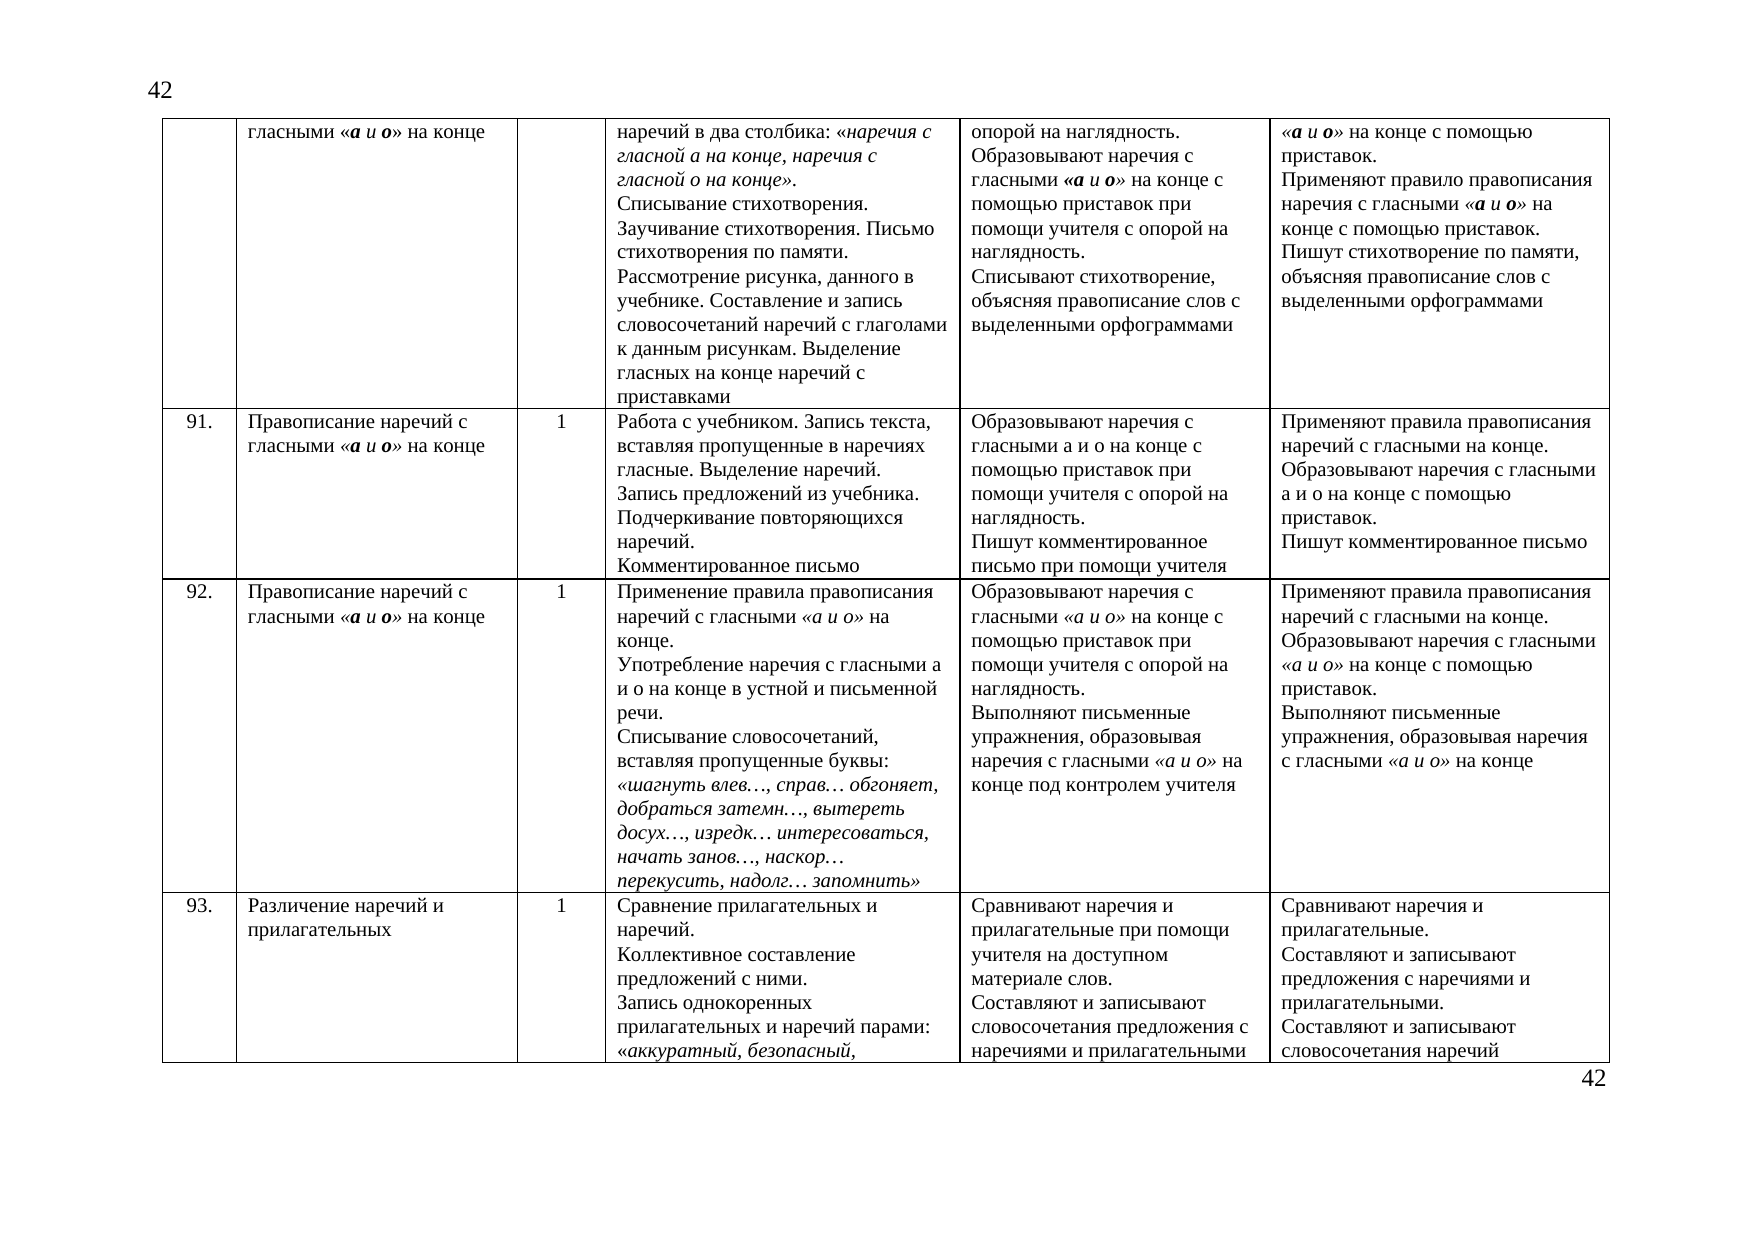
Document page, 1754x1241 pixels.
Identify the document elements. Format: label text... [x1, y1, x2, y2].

table_cell Образовывают наречия с гласными а и о на конце с помощью приставок при помощи учителя с опорой на наглядность. Пишут комментированное письмо при помощи учителя [961, 409, 1269, 577]
table_cell наречий в два столбика: «наречия с гласной а на конце, наречия с гласной о на конце». Списывание стихотворения. Заучивание стихотворения. Письмо стихотворения по памяти. Рассмотрение рисунка, данного в учебнике. Составление и запись словосочетаний наречий с глаголами к данным рисункам. Выделение гласных на конце наречий с приставками [606, 119, 959, 408]
table_cell опорой на наглядность. Образовывают наречия с гласными «а и о» на конце с помощью приставок при помощи учителя с опорой на наглядность. Списывают стихотворение, объясняя правописание слов с выделенными орфограммами [961, 119, 1269, 408]
table_cell [163, 409, 236, 577]
table_cell [163, 119, 236, 408]
table_header Применение правила правописания наречий с гласными «а и о» на конце. Употребление наречия с гласными а и о на конце в устной и письменной речи. Списывание словосочетаний, вставляя пропущенные буквы: «шагнуть влев…, справ… обгоняет, добраться затемн…, вытереть досух…, изредк… интересоваться, начать занов…, наскор… перекусить, надолг… запомнить» [606, 580, 959, 892]
table_header Правописание наречий с гласными «а и о» на конце [237, 580, 517, 892]
table_cell [518, 119, 605, 408]
table_header Образовывают наречия с гласными «а и о» на конце с помощью приставок при помощи учителя с опорой на наглядность. Выполняют письменные упражнения, образовывая наречия с гласными «а и о» на конце под контролем учителя [961, 580, 1269, 892]
table_cell [163, 893, 236, 1062]
table_header Применяют правила правописания наречий с гласными на конце. Образовывают наречия с гласными «а и о» на конце с помощью приставок. Выполняют письменные упражнения, образовывая наречия с гласными «а и о» на конце [1271, 580, 1609, 892]
table_cell Сравнение прилагательных и наречий. Коллективное составление предложений с ними. Запись однокоренных прилагательных и наречий парами: «аккуратный, безопасный, [606, 893, 959, 1062]
table_cell 1 [518, 409, 605, 577]
table_header [163, 580, 236, 892]
table_cell 1 [518, 893, 605, 1062]
table_cell Сравнивают наречия и прилагательные при помощи учителя на доступном материале слов. Составляют и записывают словосочетания предложения с наречиями и прилагательными [961, 893, 1269, 1062]
table_cell гласными «а и о» на конце [237, 119, 517, 408]
table_header 1 [518, 580, 605, 892]
table_cell Различение наречий и прилагательных [237, 893, 517, 1062]
table_cell Работа с учебником. Запись текста, вставляя пропущенные в наречиях гласные. Выделение наречий. Запись предложений из учебника. Подчеркивание повторяющихся наречий. Комментированное письмо [606, 409, 959, 577]
table_cell Сравнивают наречия и прилагательные. Составляют и записывают предложения с наречиями и прилагательными. Составляют и записывают словосочетания наречий [1271, 893, 1609, 1062]
table_cell «а и о» на конце с помощью приставок. Применяют правило правописания наречия с гласными «а и о» на конце с помощью приставок. Пишут стихотворение по памяти, объясняя правописание слов с выделенными орфограммами [1271, 119, 1609, 408]
table_cell Применяют правила правописания наречий с гласными на конце. Образовывают наречия с гласными а и о на конце с помощью приставок. Пишут комментированное письмо [1271, 409, 1609, 577]
table_cell Правописание наречий с гласными «а и о» на конце [237, 409, 517, 577]
